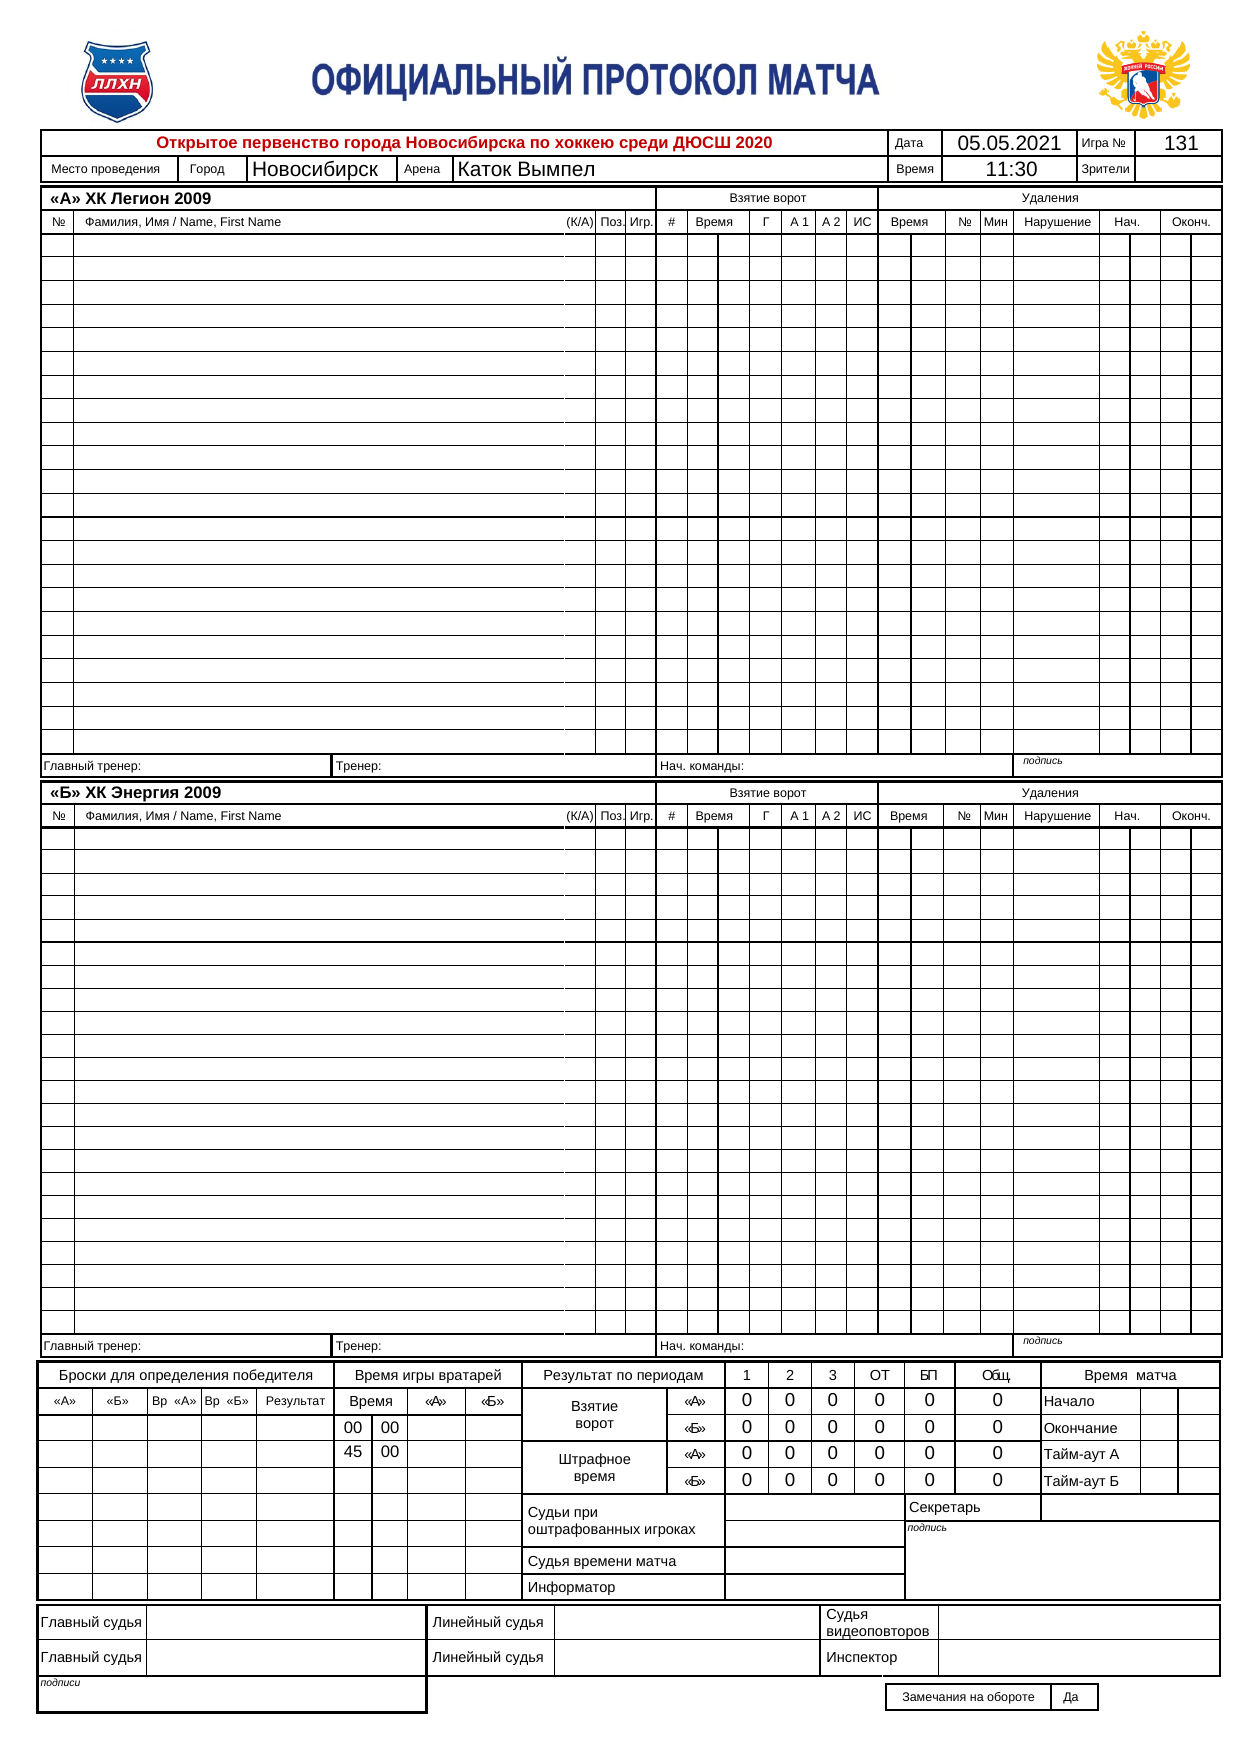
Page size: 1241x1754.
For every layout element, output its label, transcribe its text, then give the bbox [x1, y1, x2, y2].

table_cell [750, 612, 781, 634]
table_cell [1014, 518, 1099, 540]
table_cell [750, 376, 781, 398]
table_cell [39, 1521, 92, 1546]
table_cell [1131, 328, 1160, 351]
table_cell [750, 352, 781, 374]
table_cell [93, 1547, 147, 1573]
table_cell [750, 707, 781, 729]
table_cell [782, 1173, 815, 1195]
table_cell [944, 1127, 980, 1149]
table_cell [565, 1035, 595, 1057]
table_cell [1161, 376, 1190, 398]
table_cell [946, 518, 980, 540]
table_cell Штрафное время [523, 1442, 666, 1493]
table_cell [750, 659, 781, 682]
table_cell [1161, 257, 1190, 280]
table_cell [1131, 1081, 1160, 1103]
table_cell [879, 565, 910, 587]
table_cell [726, 1548, 904, 1573]
table_cell [596, 352, 625, 374]
table_cell [565, 829, 595, 849]
table_cell [1192, 943, 1221, 964]
table_cell [981, 541, 1013, 564]
table_cell [596, 565, 625, 587]
table_cell [1131, 1127, 1160, 1149]
table_cell [626, 399, 655, 422]
table_cell [42, 565, 73, 587]
table_cell [1100, 730, 1129, 753]
table_cell [750, 1242, 781, 1264]
table_cell [879, 1104, 910, 1126]
table_cell [1161, 305, 1190, 327]
table_cell [688, 305, 717, 327]
table_cell [657, 943, 687, 964]
table_cell [782, 966, 815, 987]
table_cell [946, 730, 980, 753]
table_cell [1192, 1311, 1221, 1333]
table_cell [879, 989, 910, 1011]
table_cell [782, 588, 815, 611]
table_cell А 1 [782, 805, 815, 826]
table_header Взятие ворот [657, 188, 877, 209]
table_cell [879, 1219, 910, 1241]
table_cell Поз. [596, 805, 625, 826]
table_cell [816, 1288, 846, 1310]
table_cell # [657, 211, 687, 233]
table_cell [946, 446, 980, 469]
table_cell [1192, 235, 1221, 256]
table_cell «Б» [668, 1415, 724, 1440]
table_cell [1100, 565, 1129, 587]
table_cell [42, 1173, 74, 1195]
table_cell [782, 896, 815, 918]
table_cell 0 [726, 1442, 768, 1467]
table_cell [879, 518, 910, 540]
table_cell [1014, 1081, 1099, 1103]
table_cell [1161, 328, 1190, 351]
table_header 2 [769, 1363, 811, 1387]
table_cell [981, 920, 1013, 941]
table_cell [816, 850, 846, 872]
table_cell [42, 235, 73, 256]
table_cell [782, 850, 815, 872]
table_cell [657, 541, 687, 564]
table_cell [719, 541, 749, 564]
table_cell [75, 850, 564, 872]
table_cell [74, 328, 564, 351]
table_cell [335, 1521, 371, 1546]
table_cell [981, 376, 1013, 398]
table_cell [750, 1219, 781, 1241]
table_cell [688, 683, 717, 706]
table_cell [596, 730, 625, 753]
table_cell Главный судья [39, 1640, 146, 1675]
table_cell [1161, 541, 1190, 564]
table_cell [1131, 541, 1160, 564]
table_cell [750, 1012, 781, 1033]
table_cell [847, 494, 877, 516]
table_cell [626, 446, 655, 469]
table_cell [1131, 829, 1160, 849]
table_cell [981, 1150, 1013, 1172]
table_cell [596, 328, 625, 351]
table_cell [879, 541, 910, 564]
table_cell [42, 399, 73, 422]
table_cell [1131, 874, 1160, 895]
table_cell [688, 494, 717, 516]
table_cell [782, 659, 815, 682]
table_cell [1100, 588, 1129, 611]
table_cell [565, 1081, 595, 1103]
table_cell Игр. [626, 805, 655, 826]
table_cell [596, 683, 625, 706]
table_cell [1192, 1173, 1221, 1195]
table_cell [42, 494, 73, 516]
table_cell [782, 1242, 815, 1264]
table_cell [93, 1494, 147, 1520]
table_cell [1141, 1389, 1177, 1413]
table_cell [912, 829, 943, 849]
table_cell [879, 1196, 910, 1218]
table_cell [1014, 446, 1099, 469]
table_cell [596, 1288, 625, 1310]
table_cell [657, 989, 687, 1011]
table_cell [1014, 1104, 1099, 1126]
table_cell [1100, 423, 1129, 445]
table_cell [1131, 1242, 1160, 1264]
table_cell 0 [769, 1468, 811, 1493]
table_cell [75, 1173, 564, 1195]
table_cell [879, 1012, 910, 1033]
table_cell [596, 943, 625, 964]
table_cell [555, 1640, 819, 1675]
table_cell [657, 399, 687, 422]
table_cell [408, 1416, 465, 1440]
table_cell [657, 328, 687, 351]
table_cell [750, 1127, 781, 1149]
table_cell [816, 494, 846, 516]
table_cell [657, 612, 687, 634]
table_cell [1179, 1415, 1219, 1440]
table_cell [75, 1104, 564, 1126]
table_cell [42, 707, 73, 729]
table_cell [847, 874, 877, 895]
table_cell [657, 305, 687, 327]
table_cell [782, 235, 815, 256]
table_cell 0 [726, 1468, 768, 1493]
table_cell [565, 305, 595, 327]
table_cell [1014, 730, 1099, 753]
table_cell [912, 518, 945, 540]
table_cell 0 [905, 1415, 954, 1440]
table_cell [75, 1265, 564, 1287]
table_cell [782, 683, 815, 706]
table_cell [782, 636, 815, 658]
table_cell [847, 376, 877, 398]
table_cell [657, 1127, 687, 1149]
table_cell [657, 281, 687, 303]
table_cell [408, 1494, 465, 1520]
table_cell [782, 423, 815, 445]
table_cell [946, 305, 980, 327]
table_cell 0 [726, 1415, 768, 1440]
table_cell [1100, 966, 1129, 987]
table_cell [75, 1150, 564, 1172]
table_cell [42, 423, 73, 445]
table_cell [1014, 1311, 1099, 1333]
table_cell [596, 1058, 625, 1079]
table_cell [981, 943, 1013, 964]
table_cell [688, 352, 717, 374]
table_cell [148, 1468, 201, 1493]
table_cell [750, 494, 781, 516]
table_cell 0 [956, 1389, 1040, 1413]
table_cell [981, 328, 1013, 351]
table_cell [981, 1104, 1013, 1126]
table_cell [782, 874, 815, 895]
table_cell [1192, 683, 1221, 706]
table_cell [816, 257, 846, 280]
table_cell [42, 1012, 74, 1033]
table_cell [1192, 1150, 1221, 1172]
table_cell [782, 1311, 815, 1333]
table_cell [750, 541, 781, 564]
table_cell [1161, 1265, 1190, 1287]
table_cell [74, 399, 564, 422]
table_cell [847, 829, 877, 849]
table_cell [944, 1288, 980, 1310]
table_cell [74, 470, 564, 493]
table_cell [1131, 989, 1160, 1011]
table_cell [750, 588, 781, 611]
table_cell [1179, 1441, 1219, 1467]
table_cell [750, 235, 781, 256]
table_cell [847, 1081, 877, 1103]
table_cell [42, 518, 73, 540]
table_cell [1100, 1081, 1129, 1103]
table_cell [816, 1127, 846, 1149]
table_cell [816, 423, 846, 445]
table_cell [719, 257, 749, 280]
table_cell [719, 423, 749, 445]
table_cell [1192, 470, 1221, 493]
table_cell [688, 281, 717, 303]
table_cell [816, 565, 846, 587]
table_cell [719, 683, 749, 706]
table_cell [565, 730, 595, 753]
table_cell [42, 257, 73, 280]
table_cell [816, 305, 846, 327]
table_cell [782, 470, 815, 493]
table_cell [1192, 1265, 1221, 1287]
table_cell [879, 966, 910, 987]
table_cell [688, 896, 717, 918]
table_cell [42, 1265, 74, 1287]
table_cell [202, 1441, 256, 1467]
table_cell [626, 518, 655, 540]
table_cell Нарушение [1014, 805, 1099, 826]
table_cell [782, 1104, 815, 1126]
table_cell [1131, 1012, 1160, 1033]
table_cell [626, 683, 655, 706]
table_cell [596, 612, 625, 634]
table_cell [657, 1012, 687, 1033]
table_cell [688, 1104, 717, 1126]
table_cell [1161, 730, 1190, 753]
table_cell 0 [812, 1442, 854, 1467]
table_cell [750, 1196, 781, 1218]
table_cell [596, 423, 625, 445]
table_cell [816, 943, 846, 964]
table_cell [335, 1547, 371, 1573]
table_cell [816, 1104, 846, 1126]
table_cell [1131, 943, 1160, 964]
table_cell [1161, 494, 1190, 516]
table_cell [816, 281, 846, 303]
table_cell [626, 1242, 655, 1264]
table_cell [1141, 1441, 1177, 1467]
table_cell [847, 707, 877, 729]
table_cell [719, 235, 749, 256]
table_cell [1161, 1288, 1190, 1310]
table_cell [912, 423, 945, 445]
table_cell [74, 281, 564, 303]
table_cell [1192, 989, 1221, 1011]
table_cell [847, 446, 877, 469]
table_cell [782, 541, 815, 564]
table_cell [847, 920, 877, 941]
table_cell [148, 1574, 201, 1599]
table_cell Главный судья [39, 1606, 146, 1639]
table_cell [816, 1081, 846, 1103]
table_cell [75, 1035, 564, 1057]
table_cell [719, 1173, 749, 1195]
table_cell [202, 1468, 256, 1493]
table_cell [1014, 874, 1099, 895]
table_cell Г [750, 805, 781, 826]
table_cell [657, 1150, 687, 1172]
table_cell [719, 1081, 749, 1103]
table_cell [726, 1575, 904, 1599]
table_cell [1100, 943, 1129, 964]
table_cell [750, 1081, 781, 1103]
table_cell [626, 352, 655, 374]
table_cell [1131, 1104, 1160, 1126]
table_cell [42, 281, 73, 303]
table_cell [944, 1265, 980, 1287]
table_cell № [42, 211, 73, 233]
table_cell [626, 850, 655, 872]
table_header Взятие ворот [657, 783, 877, 803]
table_cell [912, 235, 945, 256]
table_cell [688, 943, 717, 964]
table_cell [1192, 1058, 1221, 1079]
table_cell [879, 659, 910, 682]
table_cell № [946, 211, 980, 233]
table_cell [1192, 352, 1221, 374]
table_cell [750, 305, 781, 327]
table_cell «А» [39, 1389, 92, 1413]
table_cell [565, 588, 595, 611]
table_cell [944, 920, 980, 941]
table_cell [1192, 829, 1221, 849]
table_cell [596, 305, 625, 327]
table_cell [657, 1219, 687, 1241]
table_cell [782, 989, 815, 1011]
table_cell [719, 281, 749, 303]
table_cell [565, 1196, 595, 1218]
table_cell 0 [769, 1442, 811, 1467]
table_cell [657, 1035, 687, 1057]
table_cell [1014, 328, 1099, 351]
table_cell [719, 588, 749, 611]
table_cell [74, 518, 564, 540]
table_cell [688, 707, 717, 729]
table_cell [782, 446, 815, 469]
table_cell [335, 1574, 371, 1599]
table_cell [1131, 1150, 1160, 1172]
table_cell [946, 352, 980, 374]
table_cell [1161, 1104, 1190, 1126]
table_cell [626, 305, 655, 327]
table_cell [782, 565, 815, 587]
table_cell [1131, 281, 1160, 303]
table_cell [946, 470, 980, 493]
table_cell [1014, 989, 1099, 1011]
table_cell [847, 1219, 877, 1241]
table_cell Тренер: [333, 1335, 655, 1356]
table_cell Нач. [1100, 211, 1160, 233]
table_cell [75, 966, 564, 987]
table_cell [939, 1606, 1219, 1639]
table_cell [565, 281, 595, 303]
table_cell [879, 829, 910, 849]
table_cell [912, 328, 945, 351]
table_cell [879, 352, 910, 374]
table_cell [719, 1104, 749, 1126]
table_cell [912, 920, 943, 941]
table_cell [719, 829, 749, 849]
table_cell Линейный судья [428, 1606, 554, 1639]
table_cell [42, 1104, 74, 1126]
table_cell [1192, 1035, 1221, 1057]
table_cell (К/А) [565, 805, 595, 826]
table_cell Время [688, 805, 749, 826]
table_cell [1100, 352, 1129, 374]
table_cell Г [750, 211, 781, 233]
table_cell [657, 920, 687, 941]
table_cell [42, 829, 74, 849]
table_cell [657, 1311, 687, 1333]
table_cell [912, 399, 945, 422]
table_cell [42, 850, 74, 872]
table_header Броски для определения победителя [39, 1363, 333, 1387]
table_cell [879, 588, 910, 611]
table_cell «А» [668, 1389, 724, 1413]
table_cell [912, 636, 945, 658]
table_cell [912, 565, 945, 587]
table_cell [74, 565, 564, 587]
table_cell [912, 1104, 943, 1126]
table_cell [596, 1242, 625, 1264]
table_cell [688, 1173, 717, 1195]
table_cell [1100, 518, 1129, 540]
table_cell [782, 1058, 815, 1079]
table_cell [688, 989, 717, 1011]
table_cell [879, 730, 910, 753]
table_cell «Б» [668, 1468, 724, 1493]
table_cell [202, 1574, 256, 1599]
table_header Удаления [879, 783, 1221, 803]
table_cell [981, 659, 1013, 682]
table_cell [782, 1081, 815, 1103]
table_cell [1100, 470, 1129, 493]
table_cell [596, 257, 625, 280]
table_cell [981, 1311, 1013, 1333]
table_cell [719, 874, 749, 895]
table_cell [42, 588, 73, 611]
table_cell [565, 352, 595, 374]
table_cell [912, 541, 945, 564]
table_cell [1014, 943, 1099, 964]
table_cell [657, 659, 687, 682]
table_cell [719, 328, 749, 351]
table_cell [946, 494, 980, 516]
table_cell [750, 636, 781, 658]
table_cell 0 [855, 1442, 904, 1467]
table_cell [42, 541, 73, 564]
table_cell [1100, 541, 1129, 564]
table_cell [626, 470, 655, 493]
table_cell [75, 1242, 564, 1264]
table_cell [42, 1127, 74, 1149]
table_cell [657, 1242, 687, 1264]
table_cell [981, 352, 1013, 374]
table_cell [981, 1219, 1013, 1241]
table_cell [847, 352, 877, 374]
table_cell [1192, 966, 1221, 987]
table_cell Место проведения [42, 157, 177, 181]
table_cell [42, 1311, 74, 1333]
table_cell [42, 1219, 74, 1241]
table_cell [750, 683, 781, 706]
table_cell [944, 1012, 980, 1033]
table_cell [148, 1547, 201, 1573]
table_cell Нач. команды: [657, 1335, 1012, 1356]
table_cell [1131, 518, 1160, 540]
table_cell [75, 989, 564, 1011]
table_cell [912, 1173, 943, 1195]
table_cell [719, 305, 749, 327]
table_cell [428, 1677, 882, 1711]
table_cell [847, 423, 877, 445]
table_cell [1192, 659, 1221, 682]
table_cell Судья видеоповторов [821, 1606, 938, 1639]
table_cell [596, 1265, 625, 1287]
table_cell [335, 1494, 371, 1520]
table_cell [1014, 423, 1099, 445]
table_cell [944, 1150, 980, 1172]
table_cell [847, 1311, 877, 1333]
table_cell [657, 636, 687, 658]
table_cell [42, 1242, 74, 1264]
table_cell [879, 446, 910, 469]
table_cell [596, 896, 625, 918]
table_cell [719, 636, 749, 658]
table_cell [657, 683, 687, 706]
table_cell [42, 659, 73, 682]
table_cell [565, 943, 595, 964]
table_cell [1100, 1127, 1129, 1149]
table_cell [596, 989, 625, 1011]
table_cell [981, 1012, 1013, 1033]
table_cell [879, 1173, 910, 1195]
table_cell [565, 874, 595, 895]
table_cell [719, 399, 749, 422]
table_cell [847, 850, 877, 872]
table_cell [42, 989, 74, 1011]
table_cell [939, 1640, 1219, 1675]
table_cell [879, 257, 910, 280]
table_cell [750, 1035, 781, 1057]
table_cell Каток Вымпел [454, 157, 887, 181]
table_cell [74, 707, 564, 729]
table_cell [912, 1127, 943, 1149]
table_cell [39, 1441, 92, 1467]
table_cell [1131, 896, 1160, 918]
table_cell [944, 1196, 980, 1218]
table_cell [626, 1035, 655, 1057]
table_cell [1192, 565, 1221, 587]
table_cell [719, 1311, 749, 1333]
table_cell [39, 1574, 92, 1599]
table_cell [847, 730, 877, 753]
table_cell [847, 1150, 877, 1172]
table_cell [626, 920, 655, 941]
table_cell [847, 1104, 877, 1126]
table_cell [912, 352, 945, 374]
table_cell [1141, 1468, 1177, 1493]
table_cell [1014, 352, 1099, 374]
table_cell Инспектор [821, 1640, 938, 1675]
table_cell [74, 235, 564, 256]
table_cell [981, 1081, 1013, 1103]
table_cell [688, 850, 717, 872]
table_cell [879, 423, 910, 445]
table_cell [596, 399, 625, 422]
table_cell [42, 305, 73, 327]
table_cell [879, 399, 910, 422]
table_cell [1179, 1468, 1219, 1493]
table_cell [1131, 683, 1160, 706]
table_cell [688, 636, 717, 658]
table_cell [257, 1468, 333, 1493]
table_cell [981, 707, 1013, 729]
table_cell [1014, 1242, 1099, 1264]
table_cell [1131, 707, 1160, 729]
table_cell [1161, 829, 1190, 849]
table_cell [408, 1441, 465, 1467]
table_cell [1131, 966, 1160, 987]
table_cell [1014, 1058, 1099, 1079]
table_cell [816, 659, 846, 682]
table_cell [847, 1035, 877, 1057]
table_cell [981, 1058, 1013, 1079]
table_cell [912, 281, 945, 303]
table_cell [565, 636, 595, 658]
table_cell [944, 896, 980, 918]
table_cell [596, 541, 625, 564]
table_cell [688, 1242, 717, 1264]
table_cell [657, 1058, 687, 1079]
table_cell [816, 1265, 846, 1287]
table_cell [596, 1104, 625, 1126]
table_cell [981, 1196, 1013, 1218]
table_cell [688, 423, 717, 445]
table_cell [782, 518, 815, 540]
table_cell [42, 683, 73, 706]
table_cell [981, 1288, 1013, 1310]
table_cell [75, 1081, 564, 1103]
table_cell [782, 399, 815, 422]
table_cell [782, 707, 815, 729]
table_cell 11:30 [943, 157, 1076, 181]
table_cell [946, 588, 980, 611]
table_cell [657, 352, 687, 374]
table_cell [750, 1288, 781, 1310]
table_cell [1192, 896, 1221, 918]
table_cell [657, 518, 687, 540]
table_cell Время [335, 1389, 407, 1413]
table_cell [750, 920, 781, 941]
table_cell [719, 1288, 749, 1310]
table_cell [912, 470, 945, 493]
table_cell [847, 943, 877, 964]
table_header Общ. [956, 1363, 1040, 1387]
table_cell [912, 1242, 943, 1264]
table_cell [981, 683, 1013, 706]
table_cell [847, 1012, 877, 1033]
table_cell [657, 707, 687, 729]
table_cell [1161, 1081, 1190, 1103]
table_cell [847, 1058, 877, 1079]
table_cell [75, 1012, 564, 1033]
table_cell [946, 683, 980, 706]
table_cell [39, 1494, 92, 1520]
table_cell [1100, 707, 1129, 729]
table_cell [1131, 1288, 1160, 1310]
table_cell [847, 896, 877, 918]
table_cell [719, 1035, 749, 1057]
table_cell [42, 1081, 74, 1103]
table_cell [847, 328, 877, 351]
table_cell [1131, 446, 1160, 469]
table_cell [816, 829, 846, 849]
table_cell [750, 257, 781, 280]
table_cell [981, 399, 1013, 422]
table_cell [847, 281, 877, 303]
table_cell [688, 235, 717, 256]
table_cell [719, 850, 749, 872]
table_cell [1100, 1173, 1129, 1195]
table_cell 0 [905, 1442, 954, 1467]
table_cell Время [889, 157, 941, 181]
table_cell [944, 989, 980, 1011]
table_cell Поз. [596, 211, 625, 233]
table_cell [688, 920, 717, 941]
table_cell [596, 874, 625, 895]
table_cell [912, 588, 945, 611]
table_cell [719, 518, 749, 540]
table_cell [565, 1012, 595, 1033]
table_cell [782, 612, 815, 634]
table_cell [879, 1242, 910, 1264]
table_cell [816, 1012, 846, 1033]
table_cell Новосибирск [248, 157, 396, 181]
table_cell [75, 829, 564, 849]
table_cell [1131, 588, 1160, 611]
table_cell [1014, 1127, 1099, 1149]
table_cell [1161, 874, 1190, 895]
table_cell [912, 896, 943, 918]
table_cell [816, 376, 846, 398]
table_cell «А» [408, 1389, 465, 1413]
table_cell [944, 1173, 980, 1195]
table_cell [1161, 850, 1190, 872]
table_cell [596, 235, 625, 256]
table_cell [879, 874, 910, 895]
table_cell [1014, 683, 1099, 706]
table_cell Время [688, 211, 749, 233]
table_cell [912, 494, 945, 516]
table_cell [912, 1035, 943, 1057]
table_cell [1179, 1389, 1219, 1413]
table_cell [879, 1081, 910, 1103]
table_cell [816, 446, 846, 469]
table_cell [1131, 235, 1160, 256]
table_cell [1014, 1012, 1099, 1033]
table_cell [816, 612, 846, 634]
table_cell [750, 470, 781, 493]
table_cell [944, 850, 980, 872]
table_cell [816, 1150, 846, 1172]
table_cell [946, 707, 980, 729]
table_cell [688, 1081, 717, 1103]
table_cell [626, 1012, 655, 1033]
table_cell [626, 829, 655, 849]
table_cell ИС [847, 805, 877, 826]
table_cell [466, 1441, 521, 1467]
table_cell Нач. команды: [657, 755, 1012, 776]
table_cell [719, 376, 749, 398]
table_cell [1192, 518, 1221, 540]
table_cell [626, 1058, 655, 1079]
table_cell [42, 446, 73, 469]
table_cell [565, 423, 595, 445]
table_cell 0 [769, 1389, 811, 1413]
table_cell [1131, 1196, 1160, 1218]
table_cell [883, 1677, 1220, 1681]
table_header Время игры вратарей [335, 1363, 521, 1387]
table_cell 0 [769, 1415, 811, 1440]
table_cell [847, 588, 877, 611]
table_cell [565, 896, 595, 918]
table_cell № [944, 805, 980, 826]
table_cell [565, 1265, 595, 1287]
table_header 05.05.2021 [943, 131, 1076, 155]
table_cell [148, 1494, 201, 1520]
table_header Да [1052, 1685, 1097, 1709]
table_cell Мин [981, 805, 1013, 826]
table_cell [847, 541, 877, 564]
table_cell [782, 281, 815, 303]
table_header 1 [726, 1363, 768, 1387]
table_cell [750, 730, 781, 753]
table_cell [946, 235, 980, 256]
table_cell Фамилия, Имя / Name, First Name [74, 211, 565, 233]
table_cell [1161, 659, 1190, 682]
table_cell [1100, 1288, 1129, 1310]
table_cell 0 [812, 1468, 854, 1493]
table_cell [466, 1574, 521, 1599]
table_cell [596, 966, 625, 987]
table_cell [912, 730, 945, 753]
table_cell [626, 943, 655, 964]
table_cell [1161, 565, 1190, 587]
table_cell [626, 423, 655, 445]
table_cell [879, 281, 910, 303]
table_cell [626, 1104, 655, 1126]
table_cell [879, 636, 910, 658]
table_cell [626, 257, 655, 280]
table_cell [626, 1173, 655, 1195]
table_cell [1192, 874, 1221, 895]
table_cell [1136, 157, 1221, 181]
table_cell [750, 328, 781, 351]
table_cell [1100, 1265, 1129, 1287]
table_cell [879, 1035, 910, 1057]
table_cell [1131, 399, 1160, 422]
table_cell [657, 966, 687, 987]
table_cell [816, 707, 846, 729]
table_cell [373, 1494, 407, 1520]
table_cell [565, 1288, 595, 1310]
table_cell [626, 1081, 655, 1103]
table_cell [1131, 730, 1160, 753]
table_cell [782, 730, 815, 753]
table_cell [1014, 235, 1099, 256]
table_cell [816, 636, 846, 658]
table_cell «А» [668, 1442, 724, 1467]
table_cell [816, 235, 846, 256]
table_cell 0 [855, 1415, 904, 1440]
table_cell [1100, 376, 1129, 398]
table_cell [42, 612, 73, 634]
table_cell 0 [905, 1468, 954, 1493]
table_cell [565, 446, 595, 469]
table_cell [912, 659, 945, 682]
table_cell [750, 565, 781, 587]
table_cell Зрители [1078, 157, 1134, 181]
table_cell [657, 257, 687, 280]
table_cell [42, 920, 74, 941]
table_cell [847, 1127, 877, 1149]
table_cell [782, 328, 815, 351]
table_cell [596, 829, 625, 849]
table_cell [688, 659, 717, 682]
table_cell «Б» [93, 1389, 147, 1413]
table_cell [408, 1574, 465, 1599]
table_cell [688, 588, 717, 611]
table_cell [596, 376, 625, 398]
table_cell (К/А) [565, 211, 595, 233]
table_cell [1161, 1242, 1190, 1264]
table_cell [1131, 494, 1160, 516]
table_cell «Б » [466, 1389, 521, 1413]
table_cell [912, 1288, 943, 1310]
table_cell [750, 966, 781, 987]
table_cell [1161, 235, 1190, 256]
table_cell [1161, 281, 1190, 303]
table_cell [74, 305, 564, 327]
table_cell [257, 1547, 333, 1573]
table_cell [750, 850, 781, 872]
table_cell [1161, 470, 1190, 493]
table_cell [688, 612, 717, 634]
table_cell [466, 1521, 521, 1546]
table_cell [1192, 612, 1221, 634]
table_cell [847, 1288, 877, 1310]
table_cell [847, 518, 877, 540]
table_cell [879, 305, 910, 327]
table_cell [565, 1311, 595, 1333]
table_cell Судья времени матча [523, 1548, 724, 1573]
table_cell [466, 1547, 521, 1573]
table_cell [1014, 305, 1099, 327]
table_cell [1192, 730, 1221, 753]
table_cell [373, 1468, 407, 1493]
table_cell [1192, 1127, 1221, 1149]
table_cell [1161, 518, 1190, 540]
table_cell [944, 1242, 980, 1264]
table_cell [912, 1265, 943, 1287]
table_cell [42, 943, 74, 964]
table_cell [257, 1416, 333, 1440]
table_cell 00 [373, 1416, 407, 1440]
table_cell Игр. [626, 211, 655, 233]
table_cell [1192, 920, 1221, 941]
table_cell [74, 423, 564, 445]
table_cell [1161, 446, 1190, 469]
table_cell [946, 257, 980, 280]
table_cell [1100, 1196, 1129, 1218]
table_cell [847, 966, 877, 987]
table_cell [1192, 1196, 1221, 1218]
table_cell [626, 659, 655, 682]
table_header Открытое первенство города Новосибирска по хоккею среди ДЮСШ 2020 [42, 131, 887, 155]
table_cell [657, 423, 687, 445]
table_cell [466, 1494, 521, 1520]
table_cell [657, 896, 687, 918]
table_cell [688, 399, 717, 422]
table_cell [39, 1547, 92, 1573]
table_cell [626, 989, 655, 1011]
table_cell [626, 376, 655, 398]
table_cell [1192, 541, 1221, 564]
table_cell [1100, 683, 1129, 706]
table_cell [596, 446, 625, 469]
table_cell [1100, 659, 1129, 682]
table_cell [42, 1150, 74, 1172]
table_cell [688, 1196, 717, 1218]
table_cell [257, 1521, 333, 1546]
table_cell [750, 874, 781, 895]
table_cell [1161, 1196, 1190, 1218]
table_cell [373, 1521, 407, 1546]
table_cell [1014, 257, 1099, 280]
table_cell [912, 874, 943, 895]
table_cell [1131, 376, 1160, 398]
table_cell [596, 494, 625, 516]
table_cell [1192, 257, 1221, 280]
table_cell Фамилия, Имя / Name, First Name [75, 805, 565, 826]
table_cell [719, 1150, 749, 1172]
table_cell [657, 1173, 687, 1195]
table_cell [42, 1196, 74, 1218]
table_cell [688, 966, 717, 987]
table_cell [750, 943, 781, 964]
table_cell Нач. [1100, 805, 1160, 826]
table_cell [42, 636, 73, 658]
table_cell [879, 494, 910, 516]
table_cell [782, 1265, 815, 1287]
table_cell [688, 1219, 717, 1241]
table_header ОТ [855, 1363, 904, 1387]
table_cell [912, 850, 943, 872]
table_cell подпись [906, 1522, 1219, 1599]
table_header Результат по периодам [523, 1363, 724, 1387]
table_cell [912, 1081, 943, 1103]
table_cell [75, 920, 564, 941]
table_cell [335, 1468, 371, 1493]
table_cell [148, 1521, 201, 1546]
table_cell [944, 1035, 980, 1057]
table_cell [879, 1311, 910, 1333]
table_cell [1014, 470, 1099, 493]
table_cell [93, 1521, 147, 1546]
table_cell [1131, 565, 1160, 587]
table_cell [1192, 588, 1221, 611]
table_cell [944, 829, 980, 849]
table_cell [565, 399, 595, 422]
table_cell [750, 1311, 781, 1333]
table_cell [74, 494, 564, 516]
table_cell [596, 1150, 625, 1172]
table_cell [912, 989, 943, 1011]
table_cell [816, 470, 846, 493]
table_cell [719, 352, 749, 374]
table_cell [1192, 446, 1221, 469]
table_cell [565, 1150, 595, 1172]
table_cell [847, 989, 877, 1011]
table_cell [912, 376, 945, 398]
table_cell [1100, 636, 1129, 658]
table_cell [750, 1265, 781, 1287]
table_cell [1161, 707, 1190, 729]
table_cell [750, 1058, 781, 1079]
table_cell [565, 683, 595, 706]
table_cell А 2 [816, 805, 846, 826]
table_cell [981, 1242, 1013, 1264]
table_cell [466, 1468, 521, 1493]
table_cell [912, 707, 945, 729]
table_cell [782, 257, 815, 280]
table_cell [596, 707, 625, 729]
table_cell [879, 470, 910, 493]
table_cell [1100, 1311, 1129, 1333]
table_cell [1100, 920, 1129, 941]
table_cell [912, 1058, 943, 1079]
table_cell Мин [981, 211, 1013, 233]
table_cell [688, 1012, 717, 1033]
table_cell [93, 1574, 147, 1599]
table_cell [596, 1012, 625, 1033]
table_cell [847, 399, 877, 422]
table_cell [847, 257, 877, 280]
table_cell Арена [398, 157, 452, 181]
table_cell [946, 328, 980, 351]
table_cell Главный тренер: [42, 1335, 330, 1356]
table_cell 45 [335, 1441, 371, 1467]
table_cell [1100, 850, 1129, 872]
table_cell [719, 1196, 749, 1218]
table_cell [816, 541, 846, 564]
table_cell [1100, 989, 1129, 1011]
table_cell [946, 565, 980, 587]
table_cell [74, 612, 564, 634]
table_cell [750, 399, 781, 422]
table_cell [847, 470, 877, 493]
table_cell [1131, 612, 1160, 634]
table_cell [816, 399, 846, 422]
table_cell # [657, 805, 687, 826]
table_cell [1161, 612, 1190, 634]
table_cell подпись [1014, 1335, 1221, 1356]
table_cell [596, 1219, 625, 1241]
table_cell [1161, 588, 1190, 611]
table_cell [981, 989, 1013, 1011]
table_cell А 1 [782, 211, 815, 233]
table_cell [912, 1150, 943, 1172]
table_cell [565, 1219, 595, 1241]
table_cell [719, 659, 749, 682]
table_cell Окончание [1042, 1415, 1140, 1440]
table_cell [1014, 966, 1099, 987]
table_cell [626, 1288, 655, 1310]
table_cell [565, 850, 595, 872]
table_cell [688, 1288, 717, 1310]
table_cell [1161, 943, 1190, 964]
table_cell [42, 874, 74, 895]
table_cell [1100, 829, 1129, 849]
table_cell [1161, 1311, 1190, 1333]
table_cell [1192, 1242, 1221, 1264]
table_cell [782, 376, 815, 398]
table_cell [688, 1265, 717, 1287]
table_cell [74, 541, 564, 564]
table_cell [596, 1196, 625, 1218]
table_cell [1141, 1415, 1177, 1440]
table_cell [626, 874, 655, 895]
table_cell [816, 896, 846, 918]
table_cell [981, 612, 1013, 634]
table_cell подпись [1014, 755, 1221, 776]
table_cell [847, 636, 877, 658]
table_cell Нарушение [1014, 211, 1099, 233]
table_cell [847, 683, 877, 706]
table_cell [1192, 423, 1221, 445]
table_cell [1100, 305, 1129, 327]
table_cell [626, 1265, 655, 1287]
table_cell [1014, 541, 1099, 564]
table_cell [981, 518, 1013, 540]
table_cell [1131, 636, 1160, 658]
table_cell [565, 707, 595, 729]
table_cell [1192, 494, 1221, 516]
table_cell Вр «Б» [202, 1389, 256, 1413]
table_cell [408, 1521, 465, 1546]
table_cell [1161, 1219, 1190, 1241]
table_cell [719, 1012, 749, 1033]
table_cell [816, 328, 846, 351]
table_cell [750, 1173, 781, 1195]
table_cell [42, 328, 73, 351]
table_cell [879, 920, 910, 941]
table_cell [981, 636, 1013, 658]
table_cell [782, 1150, 815, 1172]
table_cell [946, 281, 980, 303]
table_cell 0 [812, 1415, 854, 1440]
table_cell [1131, 1219, 1160, 1241]
table_cell [912, 1196, 943, 1218]
table_cell [688, 1058, 717, 1079]
table_cell [782, 1127, 815, 1149]
table_cell [879, 850, 910, 872]
table_cell [657, 1288, 687, 1310]
table_cell [944, 874, 980, 895]
table_cell [816, 1242, 846, 1264]
table_cell Тренер: [333, 755, 655, 776]
table_cell 0 [956, 1468, 1040, 1493]
table_cell [750, 423, 781, 445]
table_cell [1100, 494, 1129, 516]
table_cell [466, 1416, 521, 1440]
table_cell [719, 1242, 749, 1264]
table_cell [719, 1265, 749, 1287]
table_cell [782, 352, 815, 374]
table_cell [1192, 707, 1221, 729]
table_cell [1042, 1495, 1219, 1520]
table_cell [565, 659, 595, 682]
table_cell [879, 376, 910, 398]
table_cell [1161, 423, 1190, 445]
table_cell [688, 446, 717, 469]
table_cell [981, 565, 1013, 587]
table_cell [75, 874, 564, 895]
table_cell [719, 494, 749, 516]
table_cell [1014, 612, 1099, 634]
table_header «А» ХК Легион 2009 [42, 188, 655, 209]
table_header Время матча [1042, 1363, 1219, 1387]
table_cell [946, 423, 980, 445]
table_cell [1099, 1682, 1220, 1711]
table_cell [565, 565, 595, 587]
table_cell Информатор [523, 1575, 724, 1599]
table_cell [626, 1219, 655, 1241]
table_cell [1100, 328, 1129, 351]
table_cell [42, 966, 74, 987]
table_cell [626, 966, 655, 987]
table_cell [257, 1441, 333, 1467]
table_cell [782, 829, 815, 849]
table_cell [1131, 920, 1160, 941]
table_cell [626, 588, 655, 611]
table_cell [1131, 1265, 1160, 1287]
table_cell [202, 1521, 256, 1546]
table_cell [847, 235, 877, 256]
table_cell [719, 943, 749, 964]
table_cell [981, 423, 1013, 445]
table_cell [257, 1494, 333, 1520]
table_cell [1014, 399, 1099, 422]
table_cell [1161, 1150, 1190, 1172]
table_cell [847, 305, 877, 327]
table_cell [1100, 257, 1129, 280]
table_cell [782, 1288, 815, 1310]
table_cell [75, 943, 564, 964]
table_cell [1131, 850, 1160, 872]
table_cell [847, 1242, 877, 1264]
table_cell [912, 943, 943, 964]
table_cell [879, 328, 910, 351]
table_cell [879, 683, 910, 706]
table_cell [626, 636, 655, 658]
table_cell [688, 1127, 717, 1149]
table_cell [912, 305, 945, 327]
table_cell [1161, 1035, 1190, 1057]
table_cell [847, 565, 877, 587]
table_cell [944, 1311, 980, 1333]
table_cell Тайм-аут Б [1042, 1468, 1140, 1493]
table_cell № [42, 805, 74, 826]
table_cell [1131, 470, 1160, 493]
table_cell [847, 612, 877, 634]
table_cell [1161, 683, 1190, 706]
table_cell [946, 541, 980, 564]
table_cell [565, 257, 595, 280]
table_cell Судьи при оштрафованных игроках [523, 1495, 724, 1546]
table_cell Результат [257, 1389, 333, 1413]
table_cell [1192, 399, 1221, 422]
table_cell [944, 1081, 980, 1103]
table_cell [816, 920, 846, 941]
table_cell [981, 588, 1013, 611]
table_cell [1014, 1265, 1099, 1287]
table_cell [596, 850, 625, 872]
table_cell [981, 446, 1013, 469]
table_cell [1014, 920, 1099, 941]
table_cell [555, 1606, 819, 1639]
table_cell [148, 1416, 201, 1440]
table_cell [626, 730, 655, 753]
table_cell [719, 612, 749, 634]
table_cell [565, 541, 595, 564]
table_cell [750, 989, 781, 1011]
table_cell [1100, 1150, 1129, 1172]
table_cell [946, 636, 980, 658]
table_cell [981, 1173, 1013, 1195]
table_header Игра № [1078, 131, 1134, 155]
table_cell [816, 518, 846, 540]
table_cell [408, 1547, 465, 1573]
table_cell [657, 446, 687, 469]
table_cell [688, 257, 717, 280]
table_cell [565, 235, 595, 256]
table_cell [626, 235, 655, 256]
table_cell [1192, 1081, 1221, 1103]
table_cell [626, 565, 655, 587]
table_cell [1192, 1104, 1221, 1126]
table_cell [657, 588, 687, 611]
table_cell [596, 281, 625, 303]
table_cell [816, 1196, 846, 1218]
table_cell 0 [855, 1389, 904, 1413]
table_cell [981, 1127, 1013, 1149]
table_cell [816, 1173, 846, 1195]
table_cell [1014, 1150, 1099, 1172]
table_cell [147, 1640, 425, 1675]
table_cell [596, 1311, 625, 1333]
table_cell [946, 659, 980, 682]
table_cell [946, 376, 980, 398]
table_cell [719, 470, 749, 493]
table_header «Б» ХК Энергия 2009 [42, 783, 655, 803]
table_cell [1131, 659, 1160, 682]
table_cell [981, 850, 1013, 872]
table_cell [1161, 636, 1190, 658]
table_cell [565, 376, 595, 398]
table_cell [565, 470, 595, 493]
table_cell [981, 494, 1013, 516]
table_cell [1014, 1219, 1099, 1241]
table_cell [565, 328, 595, 351]
table_cell [1100, 281, 1129, 303]
table_cell [719, 707, 749, 729]
table_cell [1100, 896, 1129, 918]
table_cell [657, 565, 687, 587]
table_cell [596, 1035, 625, 1057]
table_cell [596, 518, 625, 540]
table_cell [42, 1035, 74, 1057]
table_cell 0 [956, 1442, 1040, 1467]
table_cell [726, 1495, 904, 1520]
table_cell [75, 1196, 564, 1218]
table_cell [1014, 1196, 1099, 1218]
table_cell [565, 989, 595, 1011]
table_cell [719, 1219, 749, 1241]
table_cell [1192, 1288, 1221, 1310]
table_cell [1100, 399, 1129, 422]
table_cell [1014, 707, 1099, 729]
table_cell [981, 829, 1013, 849]
table_cell [726, 1521, 904, 1546]
table_cell [626, 494, 655, 516]
table_cell [1100, 1012, 1129, 1033]
table_cell [1100, 1219, 1129, 1241]
table_cell [912, 1219, 943, 1241]
table_cell [565, 612, 595, 634]
table_cell [202, 1547, 256, 1573]
table_cell [1192, 328, 1221, 351]
table_cell [1161, 1058, 1190, 1079]
table_cell [1100, 1242, 1129, 1264]
table_cell [1161, 1173, 1190, 1195]
table_cell [847, 1173, 877, 1195]
table_cell [912, 966, 943, 987]
table_cell [657, 1104, 687, 1126]
table_cell [946, 612, 980, 634]
table_cell Город [179, 157, 246, 181]
table_cell [719, 1058, 749, 1079]
table_cell 00 [335, 1416, 371, 1440]
table_cell [657, 1265, 687, 1287]
table_cell [39, 1416, 92, 1440]
table_cell [816, 874, 846, 895]
table_cell [688, 541, 717, 564]
table_cell [75, 896, 564, 918]
table_cell [148, 1441, 201, 1467]
table_cell [688, 874, 717, 895]
table_cell [750, 281, 781, 303]
table_cell [981, 896, 1013, 918]
table_cell [750, 896, 781, 918]
table_cell [879, 896, 910, 918]
table_cell ИС [847, 211, 877, 233]
table_cell [750, 829, 781, 849]
table_cell [565, 1104, 595, 1126]
table_cell [847, 1265, 877, 1287]
table_cell [39, 1468, 92, 1493]
table_cell [1100, 1035, 1129, 1057]
table_cell [565, 494, 595, 516]
table_cell [626, 541, 655, 564]
table_cell [750, 446, 781, 469]
table_cell [657, 494, 687, 516]
table_cell [596, 1173, 625, 1195]
table_cell [946, 399, 980, 422]
table_cell [596, 1081, 625, 1103]
table_cell [626, 1127, 655, 1149]
table_cell [1014, 376, 1099, 398]
table_cell [750, 518, 781, 540]
table_cell [944, 1219, 980, 1241]
table_cell [657, 829, 687, 849]
table_cell [565, 1173, 595, 1195]
table_cell [596, 588, 625, 611]
table_cell [75, 1058, 564, 1079]
table_cell [1014, 896, 1099, 918]
table_cell [1100, 446, 1129, 469]
table_cell [373, 1547, 407, 1573]
table_cell [688, 376, 717, 398]
table_cell [719, 896, 749, 918]
table_cell [1014, 565, 1099, 587]
table_cell [1014, 1288, 1099, 1310]
table_cell [1100, 235, 1129, 256]
table_cell [1014, 829, 1099, 849]
table_cell [657, 1081, 687, 1103]
table_cell [596, 659, 625, 682]
table_cell [565, 966, 595, 987]
table_cell [74, 352, 564, 374]
table_cell [944, 966, 980, 987]
table_cell [782, 305, 815, 327]
table_cell [1014, 588, 1099, 611]
table_cell подписи [39, 1677, 425, 1711]
table_cell А 2 [816, 211, 846, 233]
table_cell [1131, 352, 1160, 374]
table_cell [782, 494, 815, 516]
table_cell [596, 470, 625, 493]
table_cell [596, 920, 625, 941]
table_cell [42, 1058, 74, 1079]
table_cell [1100, 1058, 1129, 1079]
table_cell [816, 730, 846, 753]
table_cell [879, 1288, 910, 1310]
table_cell [1192, 1219, 1221, 1241]
table_cell [782, 1012, 815, 1033]
picture [5, 28, 1197, 129]
table_cell Главный тренер: [42, 755, 330, 776]
table_cell Линейный судья [428, 1640, 554, 1675]
table_cell [1161, 966, 1190, 987]
table_cell [42, 1288, 74, 1310]
table_cell [981, 730, 1013, 753]
table_cell [981, 257, 1013, 280]
table_cell [202, 1494, 256, 1520]
table_cell Начало [1042, 1389, 1140, 1413]
table_cell [981, 874, 1013, 895]
table_cell [74, 376, 564, 398]
table_cell [373, 1574, 407, 1599]
table_cell [719, 920, 749, 941]
table_cell 0 [812, 1389, 854, 1413]
table_cell [944, 1104, 980, 1126]
table_cell [981, 281, 1013, 303]
table_cell [1014, 1173, 1099, 1195]
table_cell [1161, 1012, 1190, 1033]
table_cell [74, 636, 564, 658]
table_cell [688, 328, 717, 351]
table_cell [1131, 1173, 1160, 1195]
table_cell [1100, 612, 1129, 634]
table_cell Секретарь [906, 1495, 1040, 1520]
table_cell [74, 588, 564, 611]
table_cell [981, 305, 1013, 327]
table_cell [912, 1012, 943, 1033]
table_cell [1100, 1104, 1129, 1126]
table_cell [879, 1127, 910, 1149]
table_cell Вр «А» [148, 1389, 201, 1413]
table_cell [626, 1196, 655, 1218]
table_cell [816, 966, 846, 987]
table_cell [1131, 1035, 1160, 1057]
table_cell [719, 966, 749, 987]
table_cell [1131, 305, 1160, 327]
table_cell [688, 565, 717, 587]
table_cell [408, 1468, 465, 1493]
table_cell [847, 1196, 877, 1218]
table_cell [1192, 850, 1221, 872]
table_cell [944, 1058, 980, 1079]
table_cell [879, 943, 910, 964]
table_cell 0 [905, 1389, 954, 1413]
table_cell [688, 829, 717, 849]
table_cell [657, 850, 687, 872]
table_cell [1131, 423, 1160, 445]
table_cell [1014, 636, 1099, 658]
table_cell [1192, 376, 1221, 398]
table_cell [981, 235, 1013, 256]
table_cell [688, 518, 717, 540]
table_cell [565, 1058, 595, 1079]
table_cell [626, 707, 655, 729]
table_cell [816, 989, 846, 1011]
table_cell [1161, 920, 1190, 941]
table_cell [596, 636, 625, 658]
table_cell [565, 1127, 595, 1149]
table_cell [42, 730, 73, 753]
table_cell [626, 281, 655, 303]
table_cell [74, 446, 564, 469]
table_header Удаления [879, 188, 1221, 209]
table_cell [1131, 1311, 1160, 1333]
table_cell [257, 1574, 333, 1599]
table_cell [688, 1035, 717, 1057]
table_cell 0 [855, 1468, 904, 1493]
table_cell [74, 659, 564, 682]
table_cell [1014, 850, 1099, 872]
table_header Дата [889, 131, 941, 155]
table_cell [74, 683, 564, 706]
table_cell [93, 1468, 147, 1493]
table_cell [981, 1265, 1013, 1287]
table_cell [75, 1288, 564, 1310]
table_cell [688, 1150, 717, 1172]
table_cell [147, 1606, 425, 1639]
table_cell 0 [956, 1415, 1040, 1440]
table_cell [688, 1311, 717, 1333]
table_cell [782, 920, 815, 941]
table_cell [626, 328, 655, 351]
table_cell [1014, 1035, 1099, 1057]
table_cell [879, 1058, 910, 1079]
table_cell [719, 446, 749, 469]
table_cell [1100, 874, 1129, 895]
table_cell [1192, 281, 1221, 303]
table_cell [657, 730, 687, 753]
table_cell [912, 257, 945, 280]
table_cell 0 [726, 1389, 768, 1413]
table_cell [42, 470, 73, 493]
table_cell [1192, 1012, 1221, 1033]
table_cell [879, 1150, 910, 1172]
table_cell [42, 352, 73, 374]
table_cell [944, 943, 980, 964]
table_cell [879, 707, 910, 729]
table_cell [782, 1196, 815, 1218]
table_cell [75, 1311, 564, 1333]
table_header БП [905, 1363, 954, 1387]
table_cell [657, 874, 687, 895]
table_cell Оконч. [1161, 805, 1221, 826]
table_cell [565, 920, 595, 941]
table_cell [879, 235, 910, 256]
table_cell [719, 565, 749, 587]
table_cell [816, 1311, 846, 1333]
table_cell [879, 612, 910, 634]
table_cell [93, 1441, 147, 1467]
table_cell [1161, 896, 1190, 918]
table_cell [912, 612, 945, 634]
table_cell [719, 989, 749, 1011]
table_header 3 [812, 1363, 854, 1387]
table_cell [782, 1035, 815, 1057]
table_cell [42, 896, 74, 918]
table_cell [565, 1242, 595, 1264]
table_cell [912, 683, 945, 706]
table_cell [816, 683, 846, 706]
table_cell [782, 1219, 815, 1241]
table_cell [879, 1265, 910, 1287]
table_cell [847, 659, 877, 682]
table_cell [1161, 1127, 1190, 1149]
table_cell Время [879, 805, 943, 826]
table_cell Взятие ворот [523, 1389, 666, 1440]
table_cell [1131, 1058, 1160, 1079]
table_cell [75, 1127, 564, 1149]
table_cell Время [879, 211, 945, 233]
table_cell [93, 1416, 147, 1440]
table_cell [719, 730, 749, 753]
table_cell [74, 257, 564, 280]
table_cell [981, 1035, 1013, 1057]
table_cell [202, 1416, 256, 1440]
table_cell [1014, 494, 1099, 516]
table_cell [75, 1219, 564, 1241]
table_cell [782, 943, 815, 964]
table_cell [1161, 352, 1190, 374]
table_cell [1161, 989, 1190, 1011]
table_cell [816, 1058, 846, 1079]
table_cell [719, 1127, 749, 1149]
table_cell [912, 1311, 943, 1333]
table_cell 00 [373, 1441, 407, 1467]
table_cell [565, 518, 595, 540]
table_cell [657, 1196, 687, 1218]
table_cell [816, 1035, 846, 1057]
table_cell [750, 1104, 781, 1126]
table_cell [816, 588, 846, 611]
table_cell [816, 352, 846, 374]
table_cell [626, 1150, 655, 1172]
table_cell [596, 1127, 625, 1149]
table_cell [1014, 659, 1099, 682]
table_cell [626, 1311, 655, 1333]
table_header Замечания на обороте [887, 1685, 1050, 1709]
table_cell [42, 376, 73, 398]
table_cell [981, 966, 1013, 987]
table_cell [657, 235, 687, 256]
table_cell [1131, 257, 1160, 280]
table_cell [688, 470, 717, 493]
table_cell [657, 376, 687, 398]
table_cell Оконч. [1161, 211, 1221, 233]
table_cell [74, 730, 564, 753]
table_cell [912, 446, 945, 469]
table_cell [981, 470, 1013, 493]
table_cell [1161, 399, 1190, 422]
table_cell [626, 612, 655, 634]
table_cell [657, 470, 687, 493]
table_header 131 [1136, 131, 1221, 155]
table_cell [626, 896, 655, 918]
table_cell [1192, 305, 1221, 327]
table_cell [816, 1219, 846, 1241]
table_cell Тайм-аут А [1042, 1441, 1140, 1467]
table_cell [1014, 281, 1099, 303]
table_cell [750, 1150, 781, 1172]
table_cell [1192, 636, 1221, 658]
table_cell [688, 730, 717, 753]
